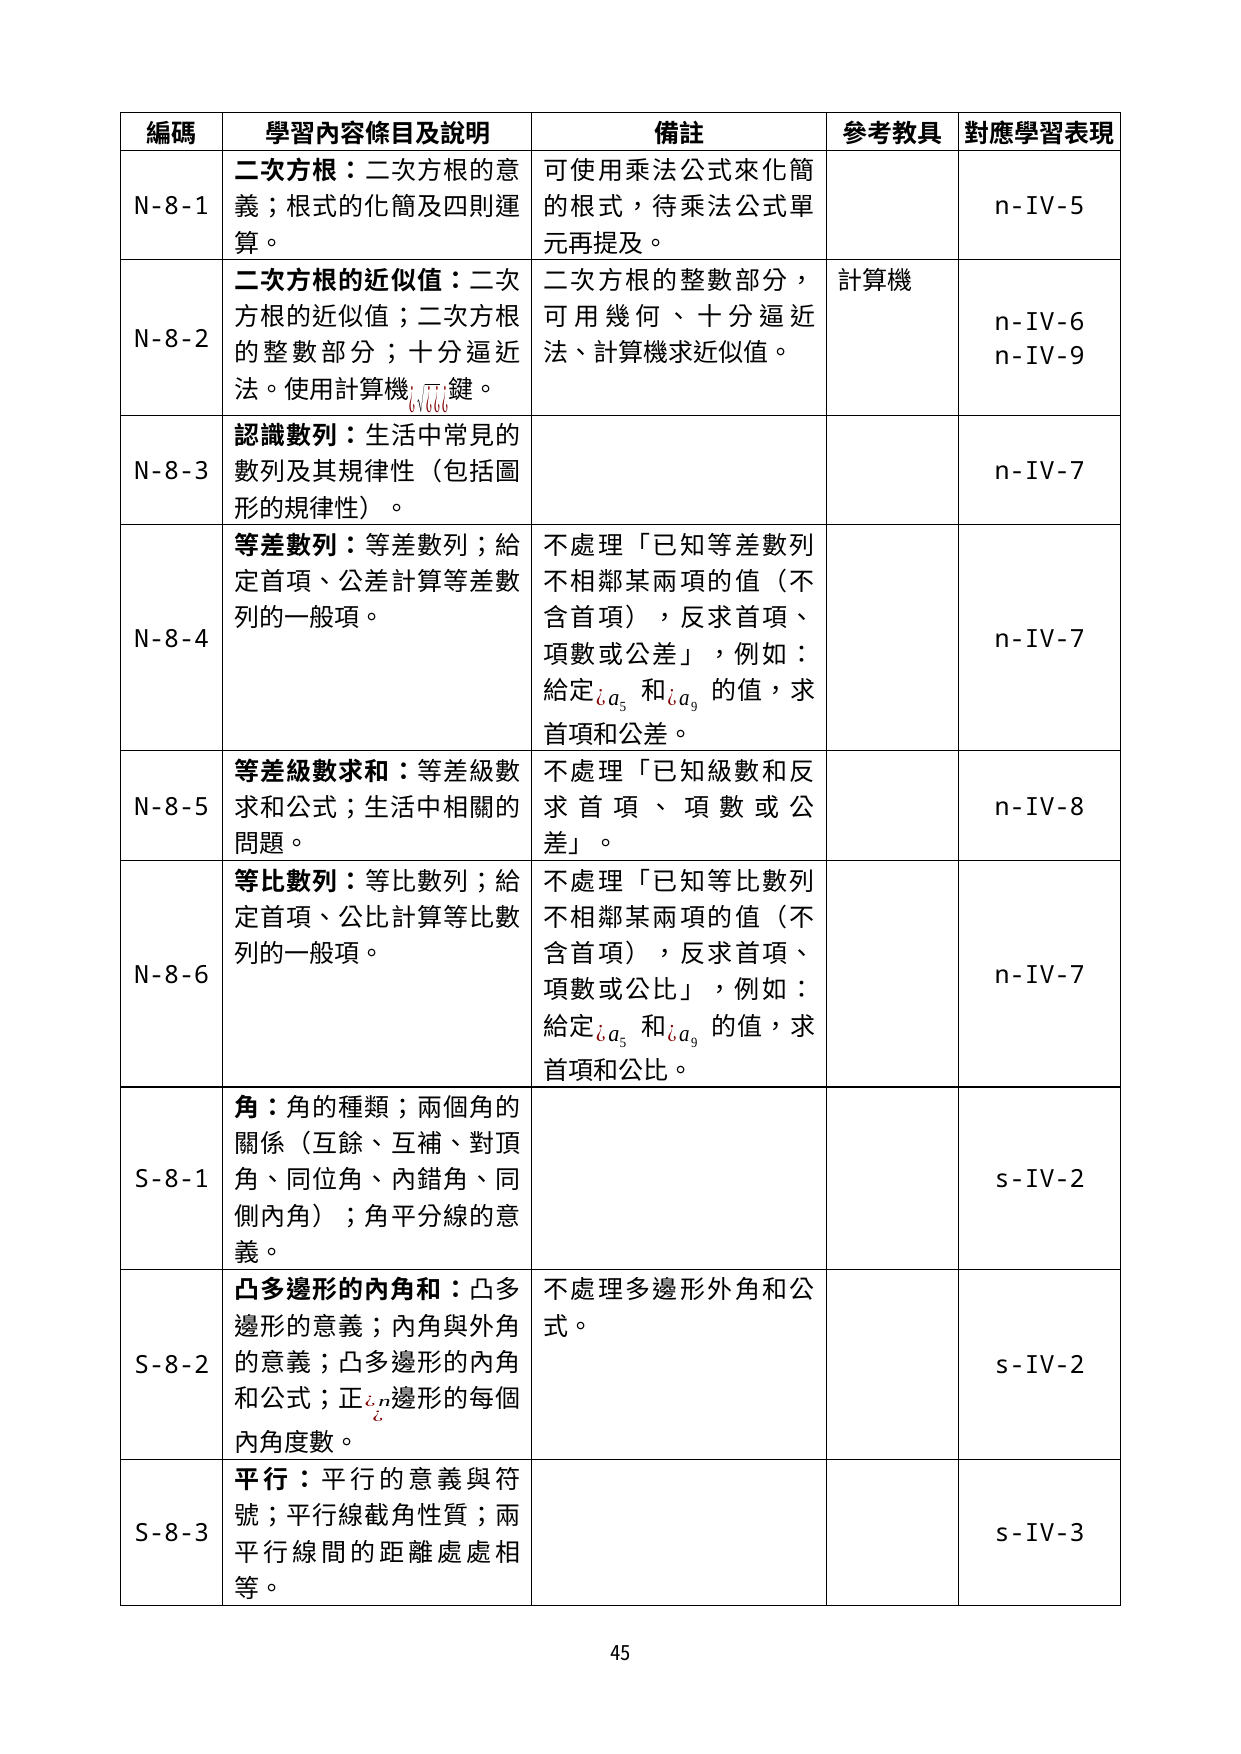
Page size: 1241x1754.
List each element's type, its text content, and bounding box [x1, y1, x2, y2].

table_cell N-8-1 [121, 151, 222, 259]
table_cell 不處理「已知級數和反求首項、項數或公差」。 [532, 751, 826, 860]
table_cell N-8-4 [121, 525, 222, 750]
table_cell 不處理「已知等差數列不相鄰某兩項的值（不含首項），反求首項、項數或公差」，例如：給定 和 的值，求首項和公差。 [532, 525, 826, 750]
table_cell N-8-6 [121, 861, 222, 1086]
table_cell 不處理多邊形外角和公式。 [532, 1270, 826, 1458]
table_cell 凸多邊形的內角和：凸多邊形的意義；內角與外角的意義；凸多邊形的內角和公式；正邊形的每個內角度數。 [223, 1270, 531, 1458]
table_cell 角：角的種類；兩個角的關係（互餘、互補、對頂角、同位角、內錯角、同側內角）；角平分線的意義。 [223, 1088, 531, 1269]
table_cell n-IV-7 [959, 861, 1120, 1086]
table_cell s-IV-2 [959, 1270, 1120, 1458]
table_cell N-8-5 [121, 751, 222, 860]
table_cell [827, 751, 958, 860]
table_cell [827, 1460, 958, 1604]
table_cell 二次方根的近似值：二次方根的近似值；二次方根的整數部分；十分逼近法。使用計算機鍵。 [223, 260, 531, 414]
table_cell S-8-2 [121, 1270, 222, 1458]
table_cell N-8-3 [121, 416, 222, 524]
table_cell n-IV-7 [959, 525, 1120, 750]
table_cell 計算機 [827, 260, 958, 414]
table_cell 等差數列：等差數列；給定首項、公差計算等差數列的一般項。 [223, 525, 531, 750]
table_header 備註 [532, 113, 826, 149]
table_cell S-8-1 [121, 1088, 222, 1269]
table_cell N-8-2 [121, 260, 222, 414]
table_cell n-IV-8 [959, 751, 1120, 860]
table_cell 等差級數求和：等差級數求和公式；生活中相關的問題。 [223, 751, 531, 860]
table_cell n-IV-6 n-IV-9 [959, 260, 1120, 414]
table_cell [827, 416, 958, 524]
table_cell [532, 1460, 826, 1604]
table_cell [827, 1270, 958, 1458]
table_cell n-IV-7 [959, 416, 1120, 524]
table_cell 平行：平行的意義與符號；平行線截角性質；兩平行線間的距離處處相等。 [223, 1460, 531, 1604]
table_cell [827, 861, 958, 1086]
table_header 參考教具 [827, 113, 958, 149]
table_cell 等比數列：等比數列；給定首項、公比計算等比數列的一般項。 [223, 861, 531, 1086]
table_cell s-IV-2 [959, 1088, 1120, 1269]
table_cell 不處理「已知等比數列不相鄰某兩項的值（不含首項），反求首項、項數或公比」，例如：給定 和 的值，求首項和公比。 [532, 861, 826, 1086]
table_cell [827, 151, 958, 259]
table_cell [532, 416, 826, 524]
table_cell 可使用乘法公式來化簡的根式，待乘法公式單元再提及。 [532, 151, 826, 259]
table_header 學習內容條目及說明 [223, 113, 531, 149]
table_cell [532, 1088, 826, 1269]
table_header 編碼 [121, 113, 222, 149]
table_cell [827, 525, 958, 750]
table_cell 二次方根：二次方根的意義；根式的化簡及四則運算。 [223, 151, 531, 259]
table_cell s-IV-3 [959, 1460, 1120, 1604]
table_cell n-IV-5 [959, 151, 1120, 259]
table_cell [827, 1088, 958, 1269]
table_cell 認識數列：生活中常見的數列及其規律性（包括圖形的規律性）。 [223, 416, 531, 524]
table_cell 二次方根的整數部分，可用幾何、十分逼近法、計算機求近似值。 [532, 260, 826, 414]
table_header 對應學習表現 [959, 113, 1120, 149]
table_cell S-8-3 [121, 1460, 222, 1604]
